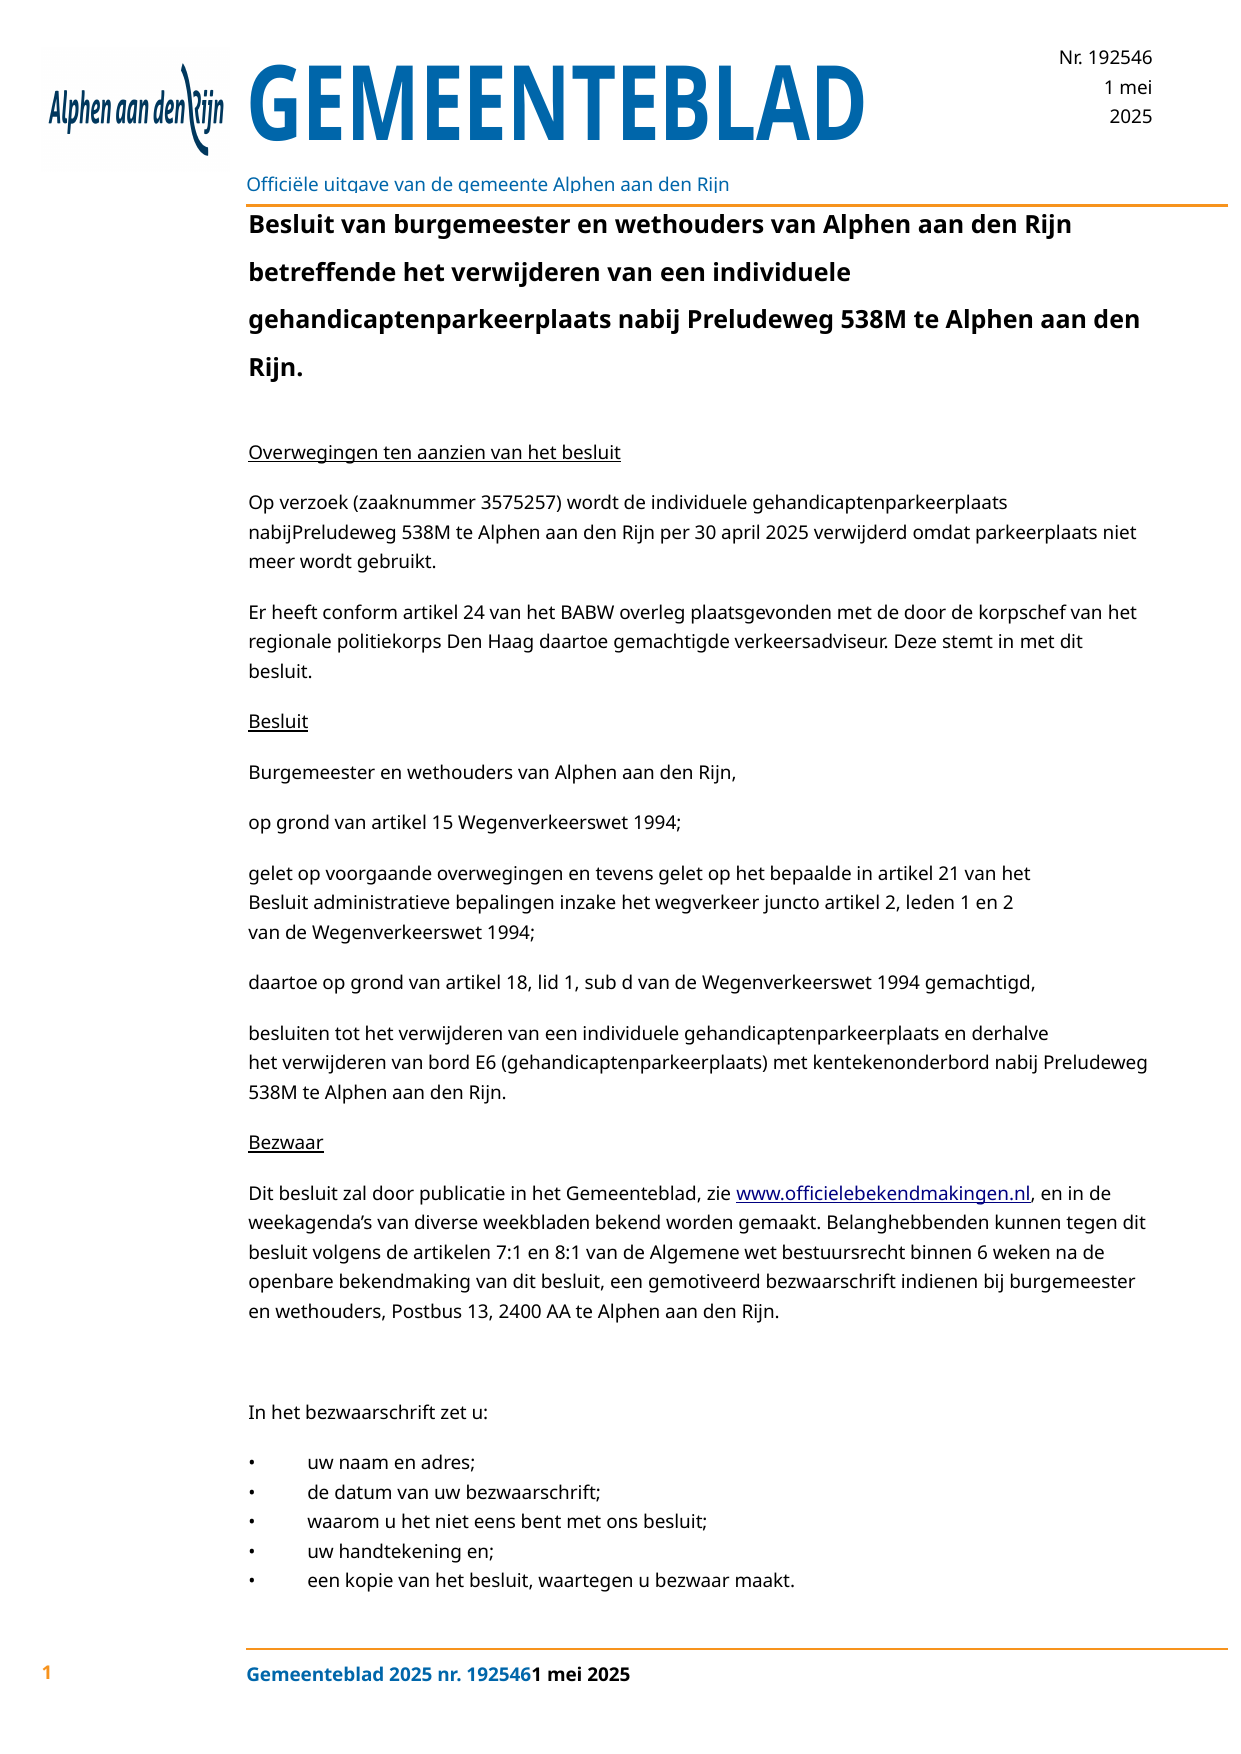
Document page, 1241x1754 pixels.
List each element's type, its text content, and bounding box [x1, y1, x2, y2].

text Er heeft conform artikel 24 van het BABW overleg plaatsgevonden met de door de korpschef van het regionale politiekorps Den Haag daartoe gemachtigde verkeersadviseur. Deze stemt in met dit besluit. [248, 599, 1152, 684]
text Op verzoek (zaaknummer 3575257) wordt de individuele gehandicaptenparkeerplaats nabijPreludeweg 538M te Alphen aan den Rijn per 30 april 2025 verwijderd omdat parkeerplaats niet meer wordt gebruikt. [248, 489, 1152, 574]
list een kopie van het besluit, waartegen u bezwaar maakt. [248, 1568, 1152, 1593]
list waarom u het niet eens bent met ons besluit; [248, 1508, 1152, 1534]
text Bezwaar [248, 1129, 1152, 1155]
text Besluit van burgemeester en wethouders van Alphen aan den Rijn betreffende het verwijderen van een individuele gehandicaptenparkeerplaats nabij Preludeweg 538M te Alphen aan den Rijn. [248, 207, 1152, 384]
list de datum van uw bezwaarschrift; [248, 1479, 1152, 1504]
text Dit besluit zal door publicatie in het Gemeenteblad, zie www.officielebekendmakingen.nl, en in de weekagenda’s van diverse weekbladen bekend worden gemaakt. Belanghebbenden kunnen tegen dit besluit volgens de artikelen 7:1 en 8:1 van de Algemene wet bestuursrecht binnen 6 weken na de openbare bekendmaking van dit besluit, een gemotiveerd bezwaarschrift indienen bij burgemeester en wethouders, Postbus 13, 2400 AA te Alphen aan den Rijn. [248, 1180, 1152, 1324]
list uw naam en adres; [248, 1449, 1152, 1475]
text Besluit [248, 708, 1152, 734]
text daartoe op grond van artikel 18, lid 1, sub d van de Wegenverkeerswet 1994 gemachtigd, [248, 969, 1152, 995]
text Burgemeester en wethouders van Alphen aan den Rijn, [248, 759, 1152, 784]
text gelet op voorgaande overwegingen en tevens gelet op het bepaalde in artikel 21 van het Besluit administratieve bepalingen inzake het wegverkeer juncto artikel 2, leden 1 en 2 van de Wegenverkeerswet 1994; [248, 860, 1152, 944]
text In het bezwaarschrift zet u: [248, 1399, 1152, 1424]
text Overwegingen ten aanzien van het besluit [248, 439, 1152, 464]
picture [41, 47, 231, 172]
text op grond van artikel 15 Wegenverkeerswet 1994; [248, 809, 1152, 835]
list uw handtekening en; [248, 1538, 1152, 1564]
text besluiten tot het verwijderen van een individuele gehandicaptenparkeerplaats en derhalve het verwijderen van bord E6 (gehandicaptenparkeerplaats) met kentekenonderbord nabij Preludeweg 538M te Alphen aan den Rijn. [248, 1020, 1152, 1104]
